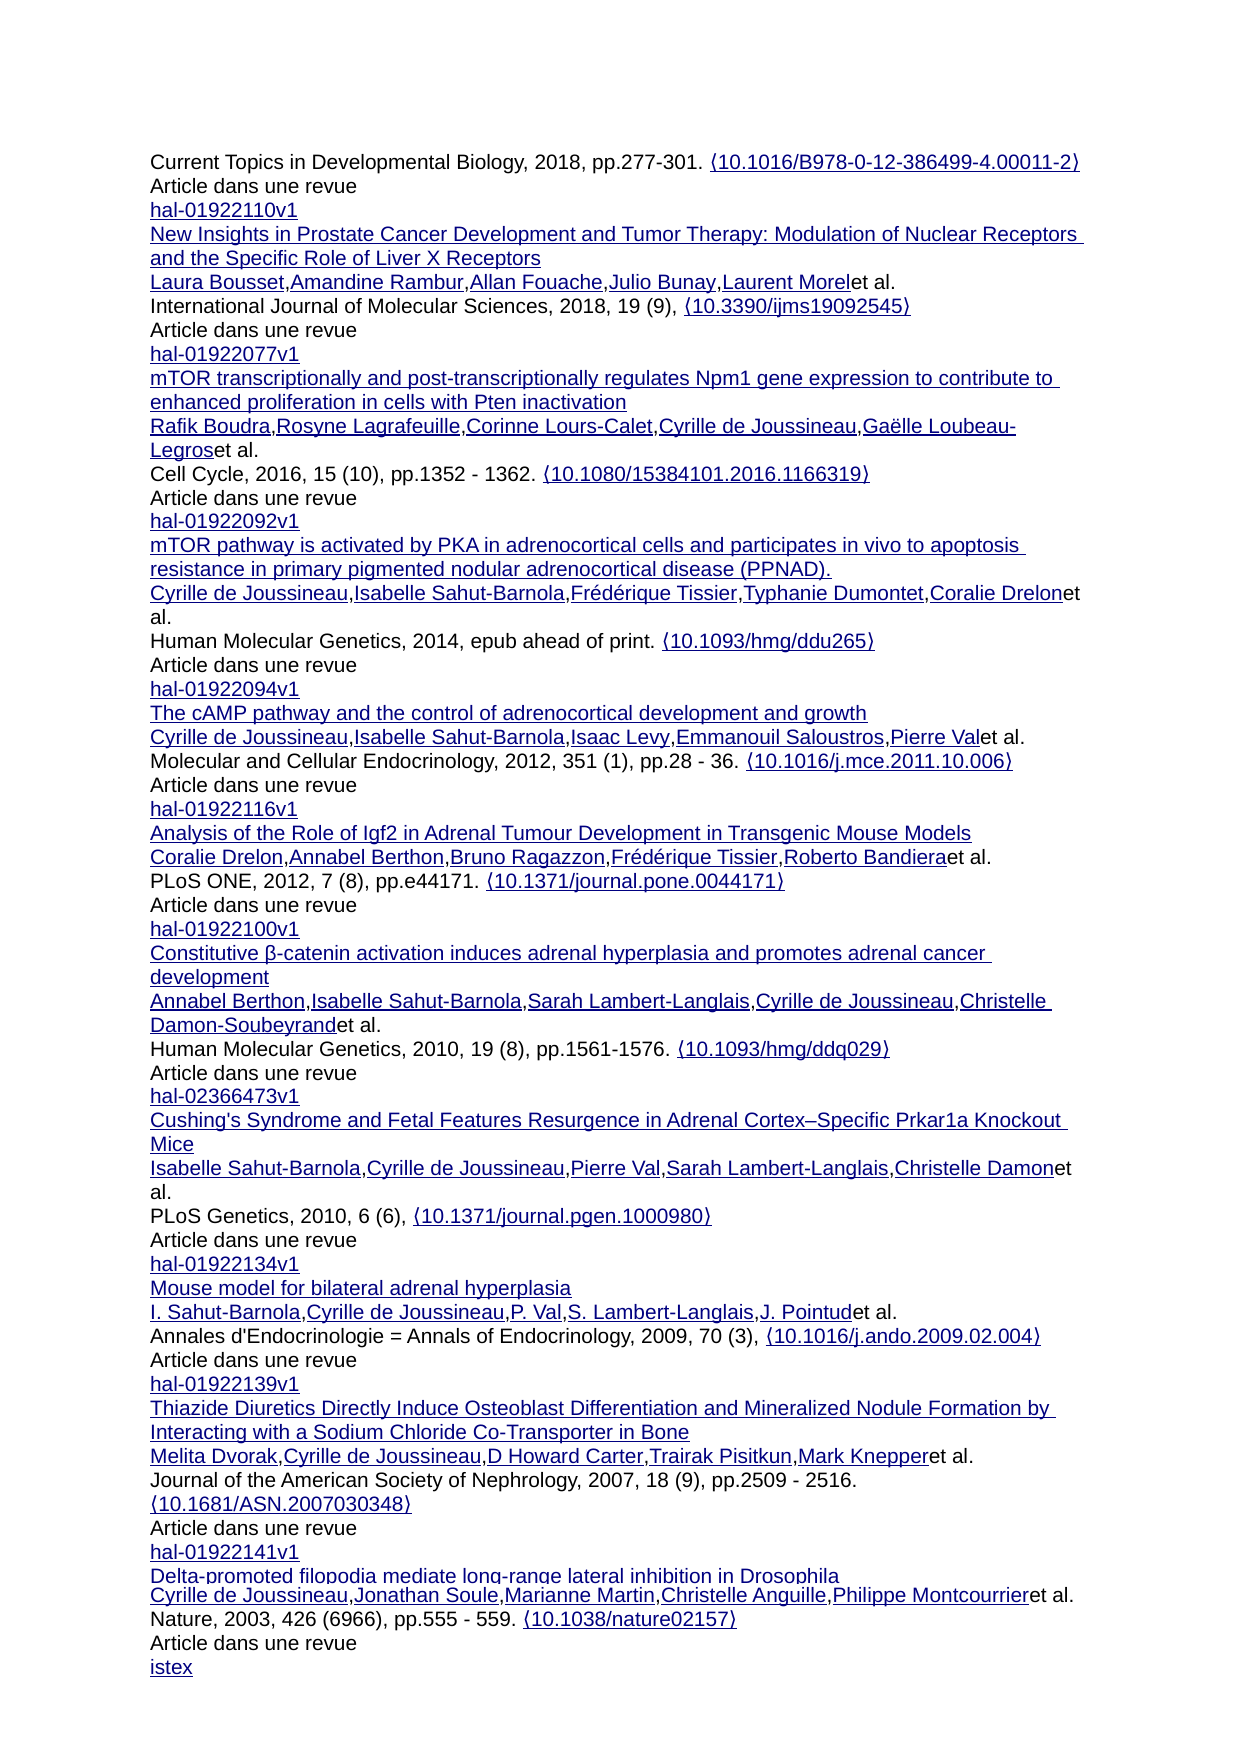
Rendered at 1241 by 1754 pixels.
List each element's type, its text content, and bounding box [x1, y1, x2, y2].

table_cell Delta-promoted filopodia mediate long-range lateral inhibition in Drosophila Cyrille de Joussineau,Jonathan Soule,Marianne Martin,Christelle Anguille,Philippe Montcourrieret al. Nature, 2003, 426 (6966), pp.555 - 559. ⟨10.1038/nature02157⟩ Article dans une revue istex [150, 1564, 1090, 1679]
table_cell Constitutive β-catenin activation induces adrenal hyperplasia and promotes adrenal cancer development Annabel Berthon,Isabelle Sahut-Barnola,Sarah Lambert-Langlais,Cyrille de Joussineau,Christelle Damon-Soubeyrandet al. Human Molecular Genetics, 2010, 19 (8), pp.1561-1576. ⟨10.1093/hmg/ddq029⟩ Article dans une revue hal-02366473v1 [150, 941, 1090, 1108]
table_cell mTOR transcriptionally and post-transcriptionally regulates Npm1 gene expression to contribute to enhanced proliferation in cells with Pten inactivation Rafik Boudra,Rosyne Lagrafeuille,Corinne Lours-Calet,Cyrille de Joussineau,Gaëlle Loubeau-Legroset al. Cell Cycle, 2016, 15 (10), pp.1352 - 1362. ⟨10.1080/15384101.2016.1166319⟩ Article dans une revue hal-01922092v1 [150, 366, 1090, 533]
table_cell Diversification of muscle types in Drosophila: upstream and downstream of identity genes. Cyrille de Joussineau,Laetitia Bataillé,Teresa Jagla,Krzysztof Jagla Current Topics in Developmental Biology, 2018, pp.277-301. ⟨10.1016/B978-0-12-386499-4.00011-2⟩ Article dans une revue hal-01922110v1 [150, 150, 1090, 222]
table_cell Mouse model for bilateral adrenal hyperplasia I. Sahut-Barnola,Cyrille de Joussineau,P. Val,S. Lambert-Langlais,J. Pointudet al. Annales d'Endocrinologie = Annals of Endocrinology, 2009, 70 (3), ⟨10.1016/j.ando.2009.02.004⟩ Article dans une revue hal-01922139v1 [150, 1276, 1090, 1396]
table_cell The cAMP pathway and the control of adrenocortical development and growth Cyrille de Joussineau,Isabelle Sahut-Barnola,Isaac Levy,Emmanouil Saloustros,Pierre Valet al. Molecular and Cellular Endocrinology, 2012, 351 (1), pp.28 - 36. ⟨10.1016/j.mce.2011.10.006⟩ Article dans une revue hal-01922116v1 [150, 701, 1090, 821]
table_cell Thiazide Diuretics Directly Induce Osteoblast Differentiation and Mineralized Nodule Formation by Interacting with a Sodium Chloride Co-Transporter in Bone Melita Dvorak,Cyrille de Joussineau,D Howard Carter,Trairak Pisitkun,Mark Knepperet al. Journal of the American Society of Nephrology, 2007, 18 (9), pp.2509 - 2516. ⟨10.1681/ASN.2007030348⟩ Article dans une revue hal-01922141v1 [150, 1396, 1090, 1563]
table_cell Analysis of the Role of Igf2 in Adrenal Tumour Development in Transgenic Mouse Models Coralie Drelon,Annabel Berthon,Bruno Ragazzon,Frédérique Tissier,Roberto Bandieraet al. PLoS ONE, 2012, 7 (8), pp.e44171. ⟨10.1371/journal.pone.0044171⟩ Article dans une revue hal-01922100v1 [150, 821, 1090, 941]
table_cell New Insights in Prostate Cancer Development and Tumor Therapy: Modulation of Nuclear Receptors and the Specific Role of Liver X Receptors Laura Bousset,Amandine Rambur,Allan Fouache,Julio Bunay,Laurent Morelet al. International Journal of Molecular Sciences, 2018, 19 (9), ⟨10.3390/ijms19092545⟩ Article dans une revue hal-01922077v1 [150, 222, 1090, 366]
table_cell mTOR pathway is activated by PKA in adrenocortical cells and participates in vivo to apoptosis resistance in primary pigmented nodular adrenocortical disease (PPNAD). Cyrille de Joussineau,Isabelle Sahut-Barnola,Frédérique Tissier,Typhanie Dumontet,Coralie Drelonet al. Human Molecular Genetics, 2014, epub ahead of print. ⟨10.1093/hmg/ddu265⟩ Article dans une revue hal-01922094v1 [150, 533, 1090, 701]
table_cell Cushing's Syndrome and Fetal Features Resurgence in Adrenal Cortex–Specific Prkar1a Knockout Mice Isabelle Sahut-Barnola,Cyrille de Joussineau,Pierre Val,Sarah Lambert-Langlais,Christelle Damonet al. PLoS Genetics, 2010, 6 (6), ⟨10.1371/journal.pgen.1000980⟩ Article dans une revue hal-01922134v1 [150, 1108, 1090, 1276]
